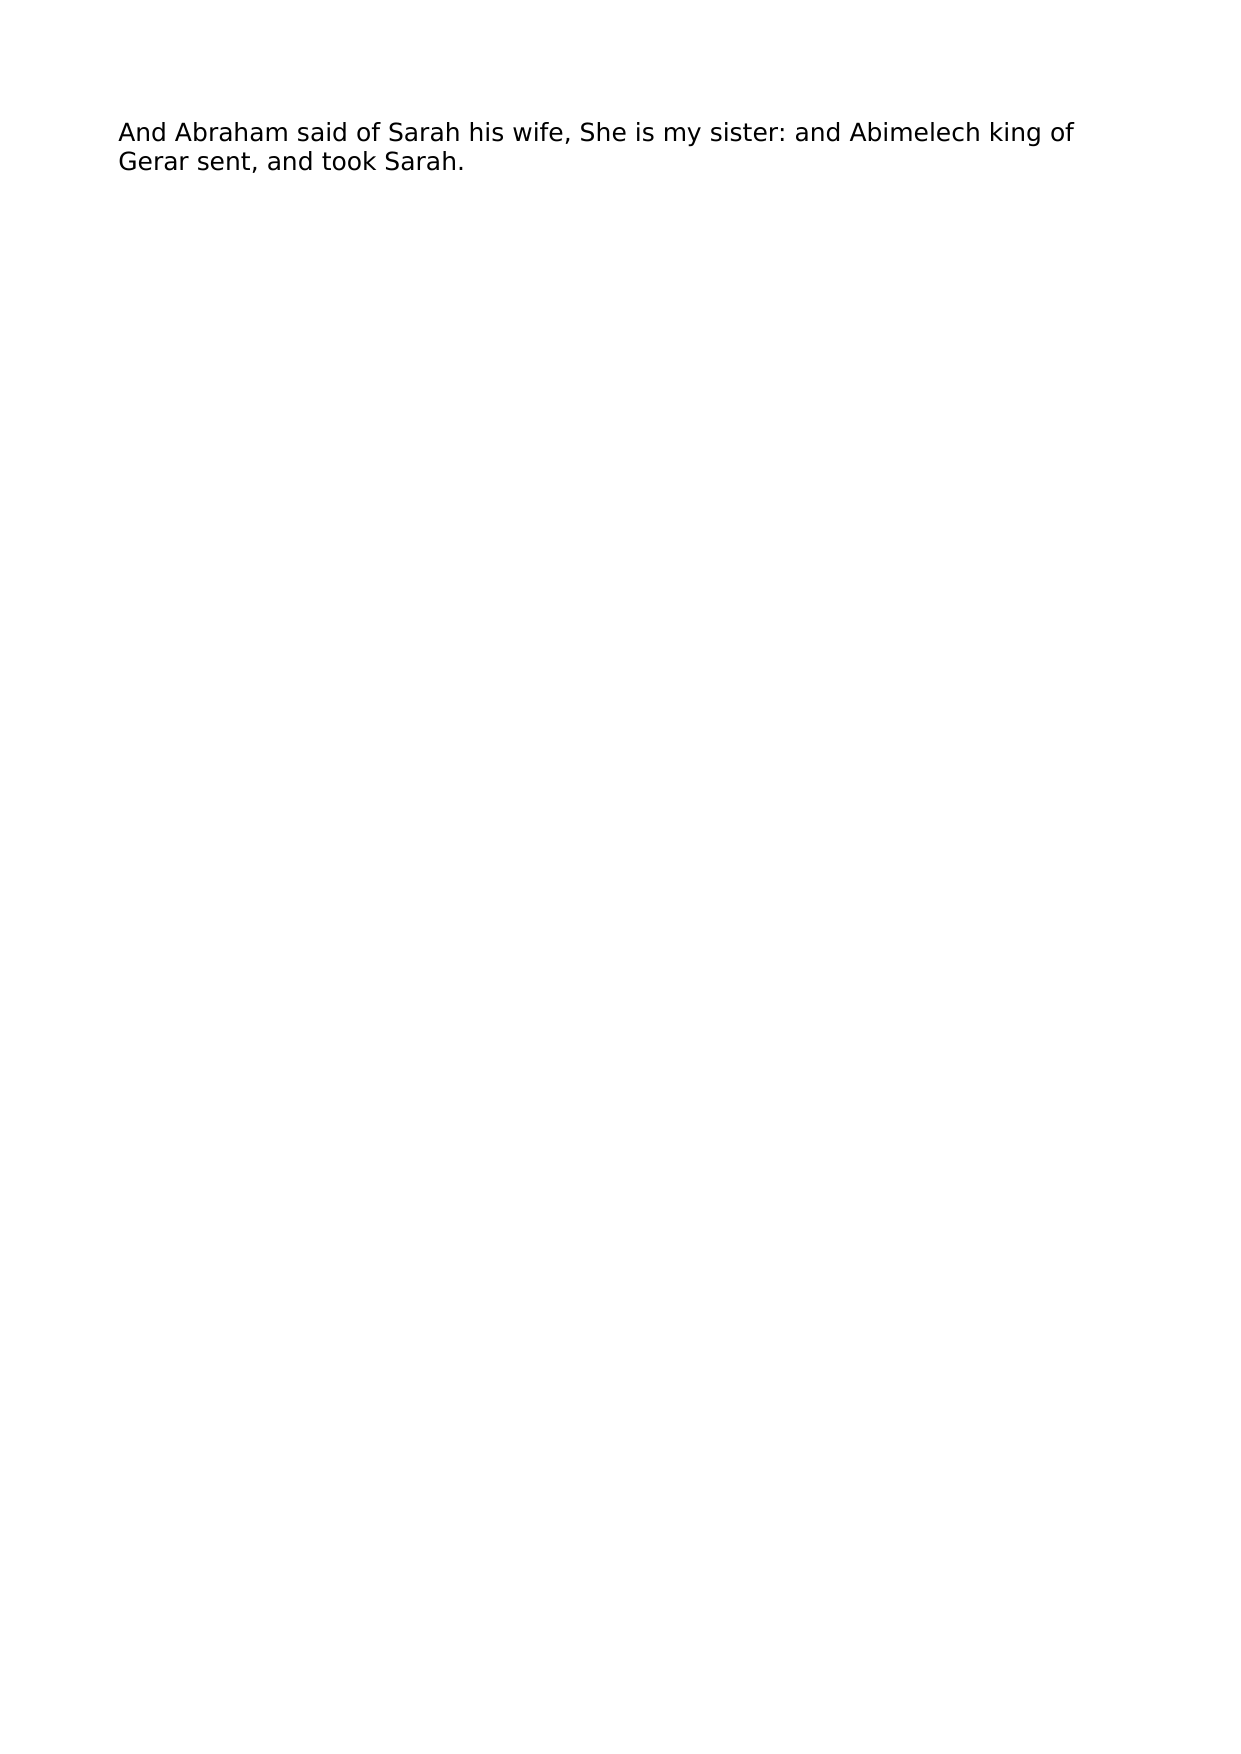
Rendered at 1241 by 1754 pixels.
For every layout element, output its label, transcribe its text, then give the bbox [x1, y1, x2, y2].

text And Abraham said of Sarah his wife, She is my sister: and Abimelech king of Gerar sent, and took Sarah. [118, 118, 1122, 176]
